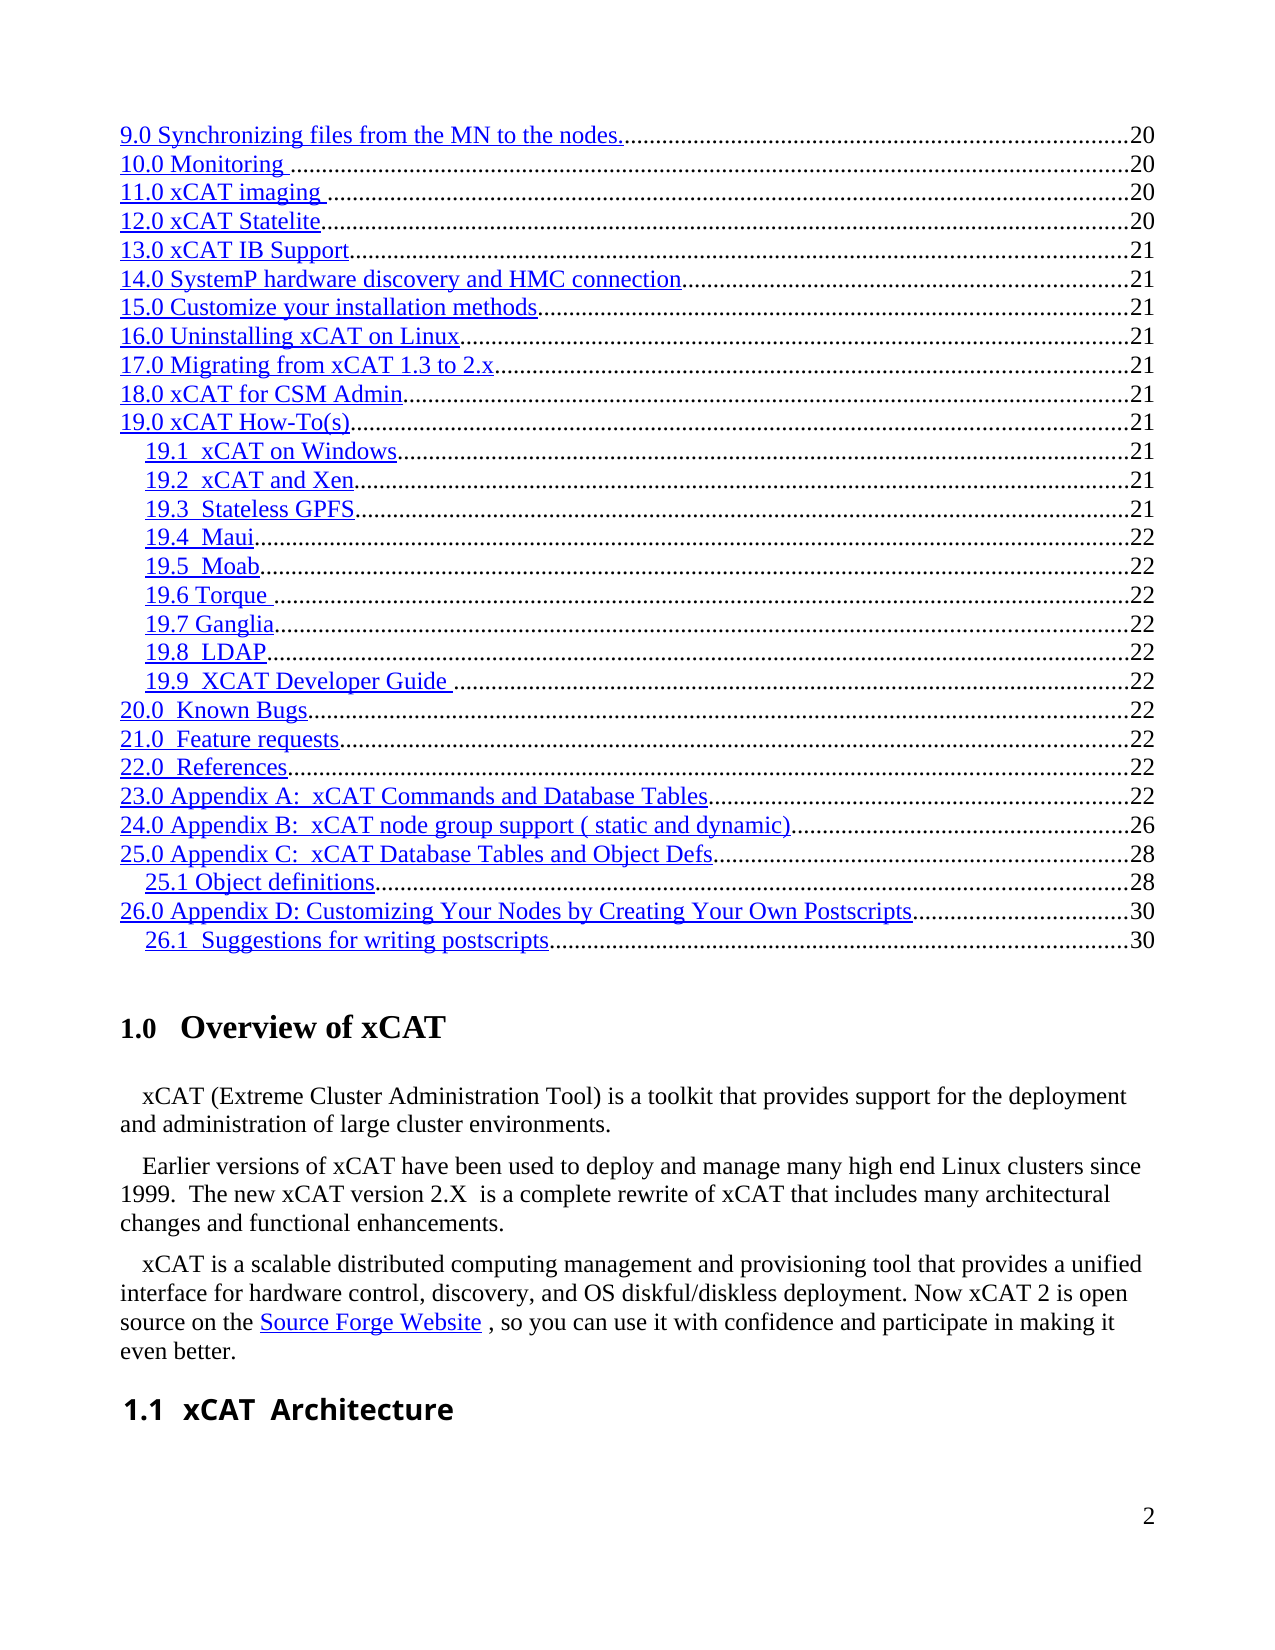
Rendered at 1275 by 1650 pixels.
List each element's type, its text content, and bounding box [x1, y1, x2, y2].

text 22.0 References 22 [120, 752, 1155, 781]
text 23.0 Appendix A: xCAT Commands and Database Tables 22 [120, 781, 1155, 810]
text 19.7 Ganglia 22 [145, 609, 1155, 637]
text 26.0 Appendix D: Customizing Your Nodes by Creating Your Own Postscripts 30 [120, 896, 1155, 925]
text 9.0 Synchronizing files from the MN to the nodes. 20 [120, 120, 1155, 149]
text 18.0 xCAT for CSM Admin 21 [120, 379, 1155, 407]
text 19.0 xCAT How-To(s) 21 [120, 407, 1155, 436]
text xCAT (Extreme Cluster Administration Tool) is a toolkit that provides support for the deployment and administration of large cluster environments. [120, 1081, 1155, 1138]
text 21.0 Feature requests 22 [120, 724, 1155, 752]
text xCAT is a scalable distributed computing management and provisioning tool that provides a unified interface for hardware control, discovery, and OS diskful/diskless deployment. Now xCAT 2 is open source on the Source Forge Website , so you can use it with confidence and participate in making it even better. [120, 1249, 1155, 1364]
subtitle Overview of xCAT [120, 1007, 1155, 1046]
text 19.3 Stateless GPFS 21 [145, 494, 1155, 522]
text 24.0 Appendix B: xCAT node group support ( static and dynamic) 26 [120, 810, 1155, 839]
text 19.6 Torque 22 [145, 580, 1155, 609]
text 19.8 LDAP 22 [145, 637, 1155, 666]
text 25.0 Appendix C: xCAT Database Tables and Object Defs 28 [120, 839, 1155, 867]
text 13.0 xCAT IB Support 21 [120, 235, 1155, 264]
text 20.0 Known Bugs 22 [120, 695, 1155, 724]
text Earlier versions of xCAT have been used to deploy and manage many high end Linux clusters since 1999. The new xCAT version 2.X is a complete rewrite of xCAT that includes many architectural changes and functional enhancements. [120, 1151, 1155, 1237]
text 19.9 XCAT Developer Guide 22 [145, 666, 1155, 695]
text 17.0 Migrating from xCAT 1.3 to 2.x 21 [120, 350, 1155, 379]
text 15.0 Customize your installation methods 21 [120, 292, 1155, 321]
text 19.2 xCAT and Xen 21 [145, 465, 1155, 494]
text 19.4 Maui 22 [145, 522, 1155, 551]
text 14.0 SystemP hardware discovery and HMC connection 21 [120, 264, 1155, 292]
text 19.1 xCAT on Windows 21 [145, 436, 1155, 465]
text 19.5 Moab 22 [145, 551, 1155, 580]
text 11.0 xCAT imaging 20 [120, 177, 1155, 206]
text 25.1 Object definitions 28 [145, 867, 1155, 896]
text 10.0 Monitoring 20 [120, 149, 1155, 177]
text 16.0 Uninstalling xCAT on Linux 21 [120, 321, 1155, 350]
text 12.0 xCAT Statelite 20 [120, 206, 1155, 235]
subtitle xCAT Architecture [123, 1389, 1155, 1429]
text 26.1 Suggestions for writing postscripts 30 [145, 925, 1155, 954]
